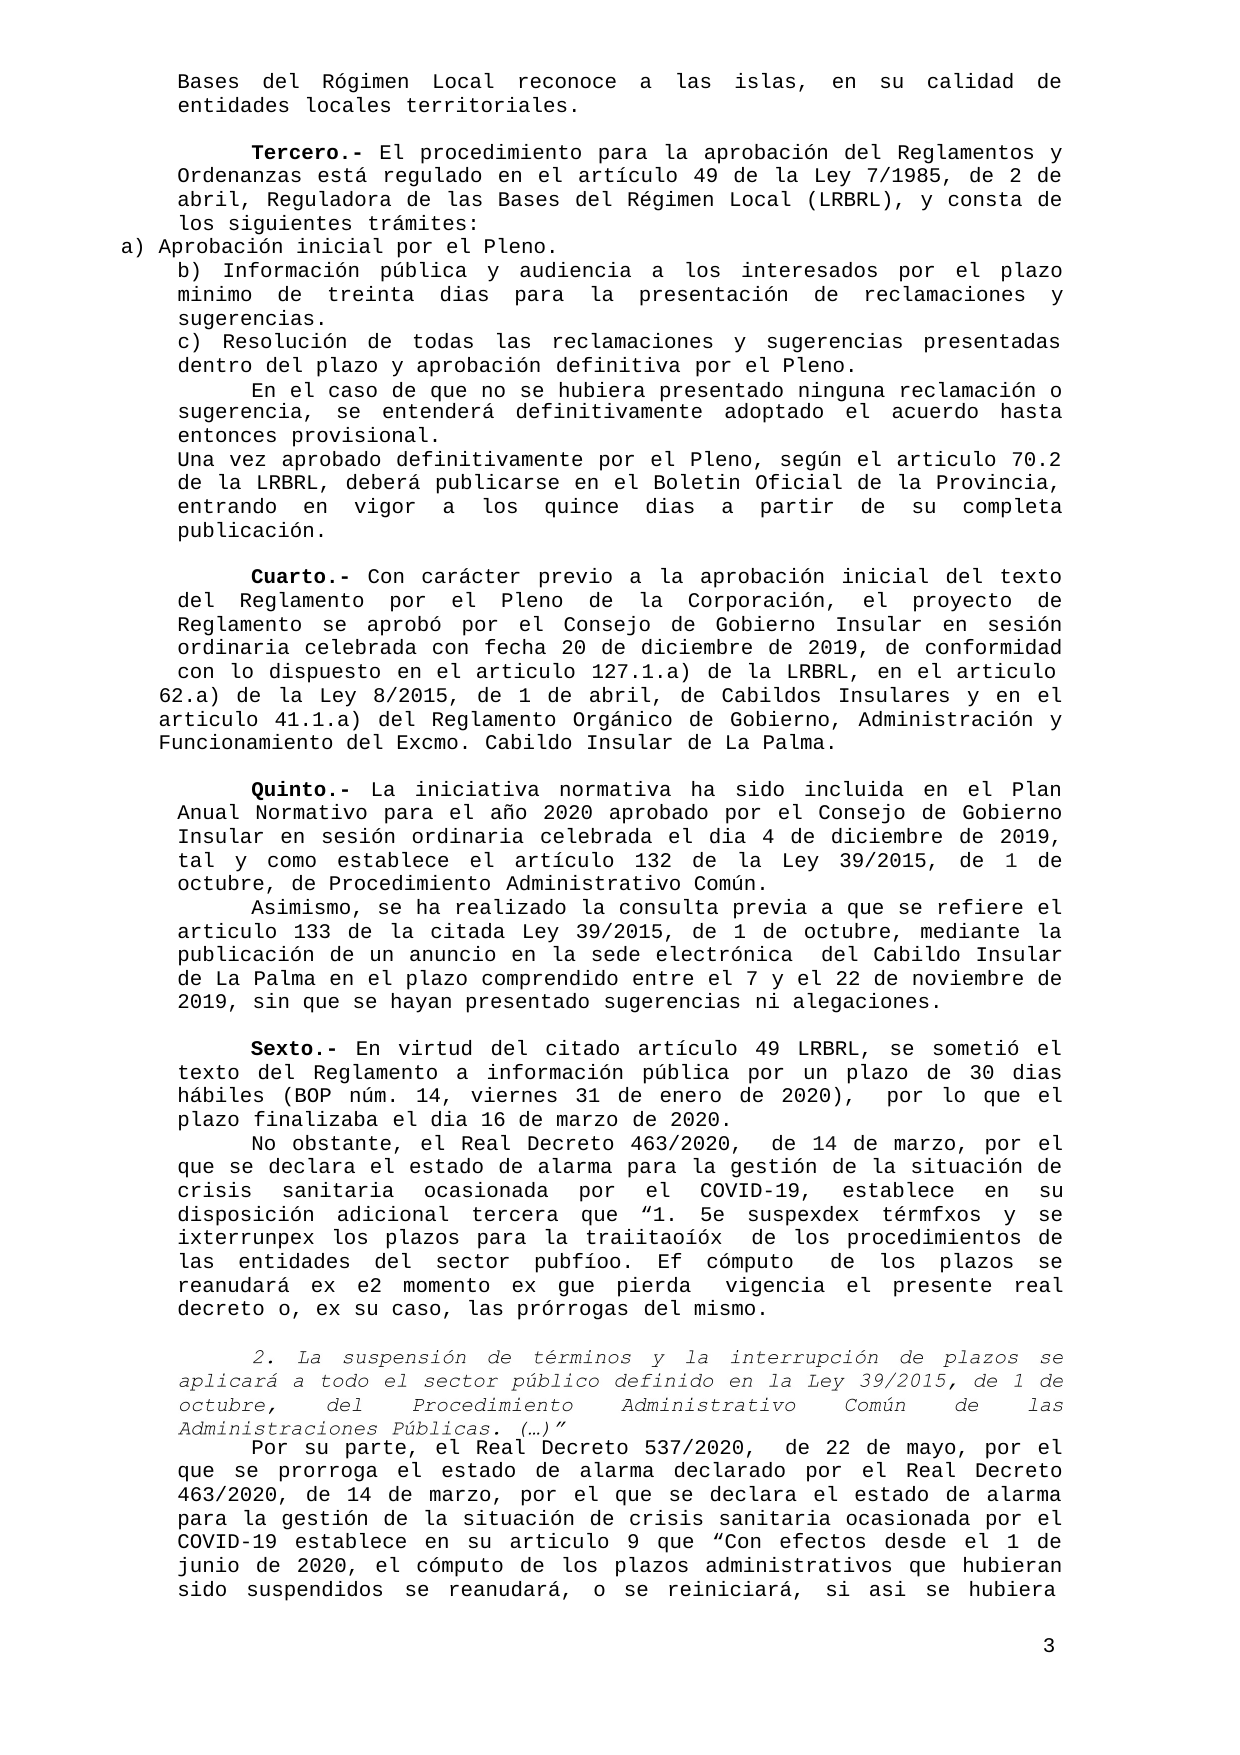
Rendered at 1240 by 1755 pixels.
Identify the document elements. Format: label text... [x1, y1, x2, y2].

text Cuarto.- Con carácter previo a la aprobación inicial del texto del Reglamento por el Pleno de la Corporación, el proyecto de Reglamento se aprobó por el Consejo de Gobierno Insular en sesión ordinaria celebrada con fecha 20 de diciembre de 2019, de conformidad con lo dispuesto en el articulo 127.1.a) de la LRBRL, en el articulo [177, 566, 1062, 684]
text Tercero.- El procedimiento para la aprobación del Reglamentos y Ordenanzas está regulado en el artículo 49 de la Ley 7/1985, de 2 de abril, Reguladora de las Bases del Régimen Local (LRBRL), y consta de los siguientes trámites: [177, 142, 1063, 236]
text No obstante, el Real Decreto 463/2020, de 14 de marzo, por el que se declara el estado de alarma para la gestión de la situación de crisis sanitaria ocasionada por el COVID-19, establece en su disposición adicional tercera que “1. 5e suspexdex térmfxos y se ixterrunpex los plazos para la traiitaoíóx de los procedimientos de las entidades del sector pubfíoo. Ef cómputo de los plazos se reanudará ex e2 momento ex gue pierda vigencia el presente real decreto o, ex su caso, las prórrogas del mismo. [177, 1133, 1063, 1322]
text En el caso de que no se hubiera presentado ninguna reclamación o sugerencia, se entenderá definitivamente adoptado el acuerdo hasta entonces provisional. [177, 379, 1063, 448]
list Resolución de todas las reclamaciones y sugerencias presentadas dentro del plazo y aprobación definitiva por el Pleno. [177, 331, 1061, 379]
text Una vez aprobado definitivamente por el Pleno, según el articulo 70.2 de la LRBRL, deberá publicarse en el Boletin Oficial de la Provincia, entrando en vigor a los quince dias a partir de su completa publicación. [177, 449, 1062, 543]
text Sexto.- En virtud del citado artículo 49 LRBRL, se sometió el texto del Reglamento a información pública por un plazo de 30 dias hábiles (BOP núm. 14, viernes 31 de enero de 2020), por lo que el plazo finalizaba el dia 16 de marzo de 2020. [177, 1038, 1063, 1133]
list Información pública y audiencia a los interesados por el plazo minimo de treinta dias para la presentación de reclamaciones y sugerencias. [177, 260, 1063, 331]
list de la Ley 8/2015, de 1 de abril, de Cabildos Insulares y en el articulo 41.1.a) del Reglamento Orgánico de Gobierno, Administración y Funcionamiento del Excmo. Cabildo Insular de La Palma. [158, 685, 1063, 756]
text Quinto.- La iniciativa normativa ha sido incluida en el Plan Anual Normativo para el año 2020 aprobado por el Consejo de Gobierno Insular en sesión ordinaria celebrada el dia 4 de diciembre de 2019, tal y como establece el artículo 132 de la Ley 39/2015, de 1 de octubre, de Procedimiento Administrativo Común. [177, 779, 1062, 897]
list Aprobación inicial por el Pleno. [121, 236, 1075, 260]
text Asimismo, se ha realizado la consulta previa a que se refiere el articulo 133 de la citada Ley 39/2015, de 1 de octubre, mediante la publicación de un anuncio en la sede electrónica del Cabildo Insular de La Palma en el plazo comprendido entre el 7 y el 22 de noviembre de 2019, sin que se hayan presentado sugerencias ni alegaciones. [177, 897, 1063, 1015]
text Bases del Rógimen Local reconoce a las islas, en su calidad de entidades locales territoriales. [177, 71, 1062, 118]
text Por su parte, el Real Decreto 537/2020, de 22 de mayo, por el que se prorroga el estado de alarma declarado por el Real Decreto 463/2020, de 14 de marzo, por el que se declara el estado de alarma para la gestión de la situación de crisis sanitaria ocasionada por el COVID-19 establece en su articulo 9 que “Con efectos desde el 1 de junio de 2020, el cómputo de los plazos administrativos que hubieran sido suspendidos se reanudará, o se reiniciará, si asi se hubiera [177, 1346, 1063, 1602]
picture [178, 1350, 1063, 1437]
